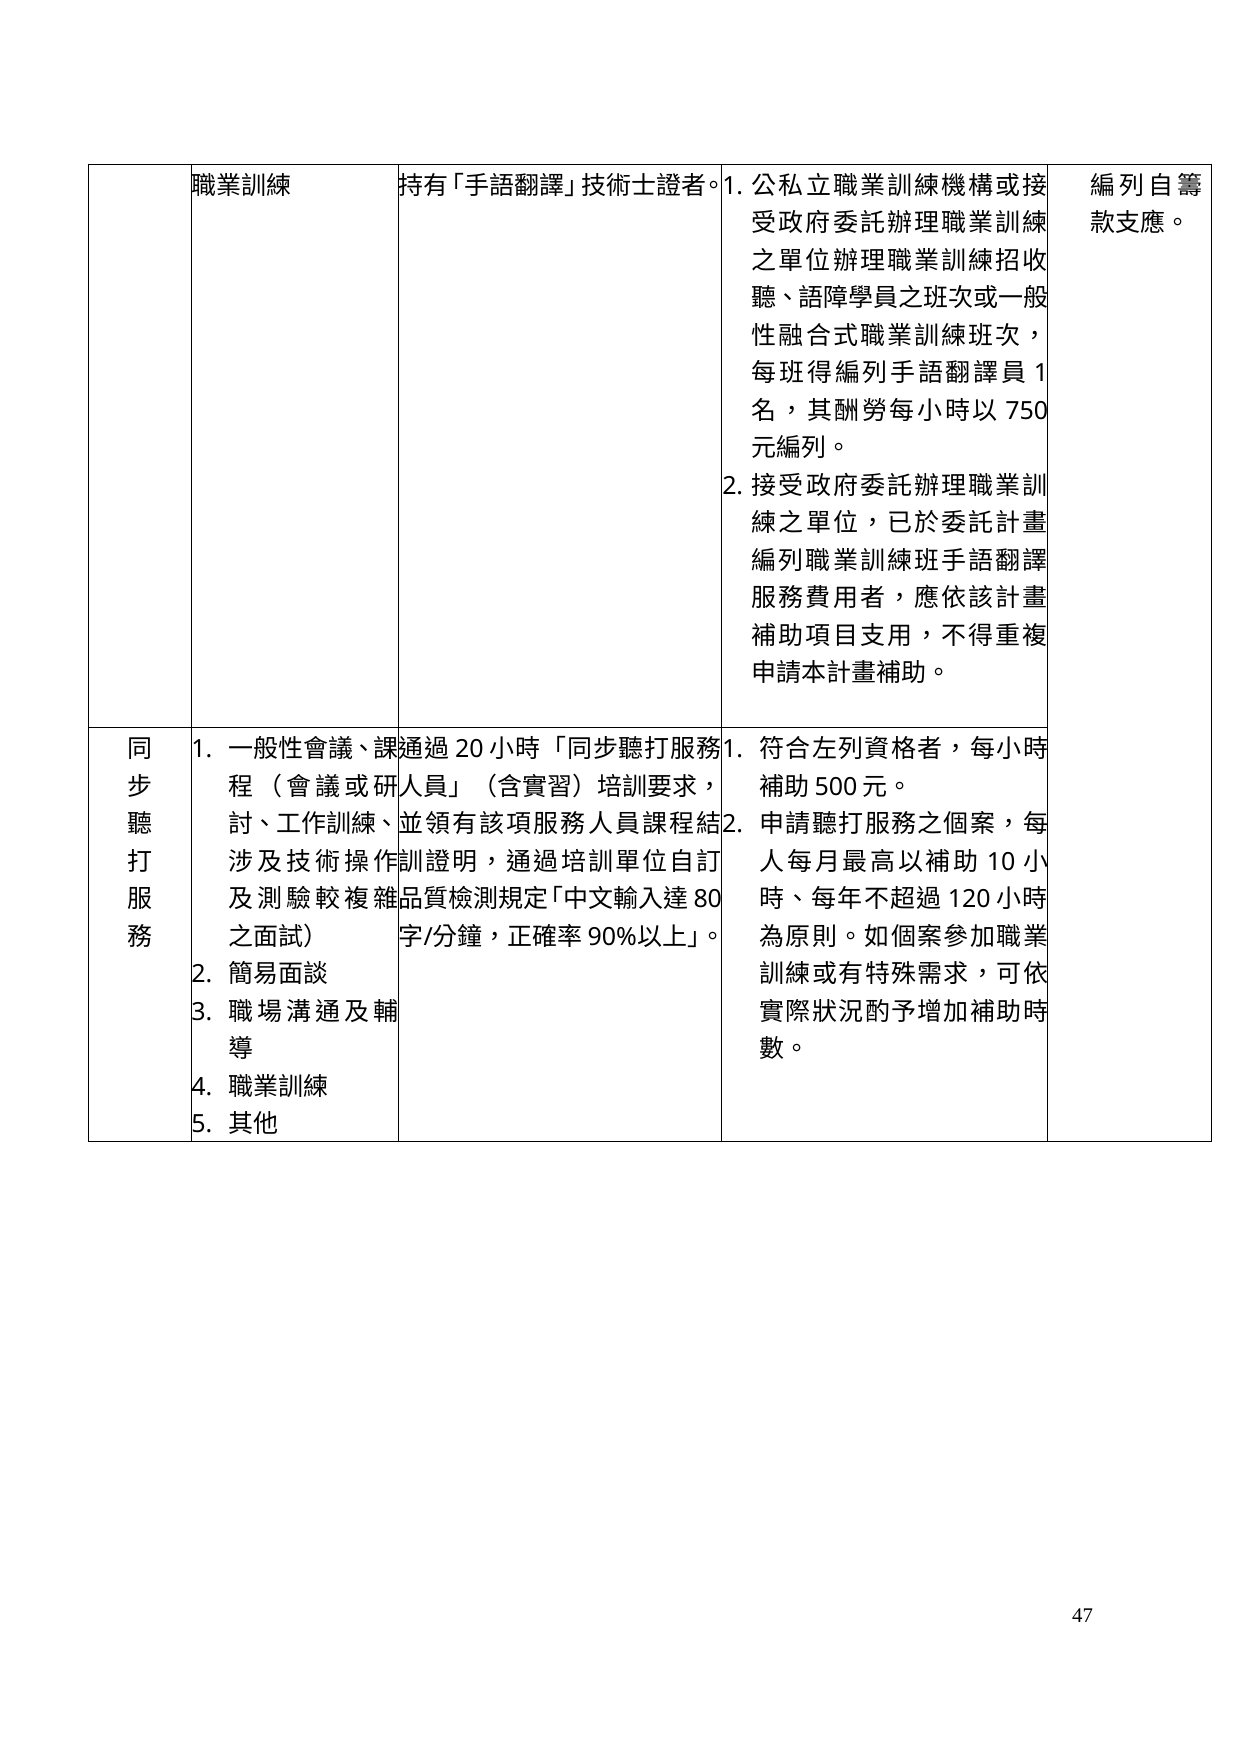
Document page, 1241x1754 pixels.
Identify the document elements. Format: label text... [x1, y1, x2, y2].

table_cell 通過20小時「同步聽打服務人員」（含實習）培訓要求，並領有該項服務人員課程結訓證明，通過培訓單位自訂品質檢測規定「中文輸入達80字/分鐘，正確率90%以上」。 [399, 728, 721, 1141]
table_cell 符合左列資格者，每小時補助500元。 申請聽打服務之個案，每人每月最高以補助10小時、每年不超過120小時為原則。如個案參加職業訓練或有特殊需求，可依實際狀況酌予增加補助時數。 [722, 728, 1047, 1141]
table_cell 一般性會議、課程（會議或研討、工作訓練、涉及技術操作及測驗較複雜之面試） 簡易面談 職場溝通及輔導 職業訓練 其他 [192, 728, 398, 1141]
table_cell 公私立職業訓練機構或接受政府委託辦理職業訓練之單位辦理職業訓練招收聽、語障學員之班次或一般性融合式職業訓練班次，每班得編列手語翻譯員1名，其酬勞每小時以750元編列。 接受政府委託辦理職業訓練之單位，已於委託計畫編列職業訓練班手語翻譯服務費用者，應依該計畫補助項目支用，不得重複申請本計畫補助。 [722, 165, 1047, 727]
table_cell 同 步 聽 打 服 務 [89, 728, 191, 1141]
table_cell 持有「手語翻譯」技術士證者。 [399, 165, 721, 727]
table_cell 職業訓練 [192, 165, 398, 727]
table_cell [89, 165, 191, 727]
table_cell 編列自籌款支應。 [1048, 165, 1211, 1141]
